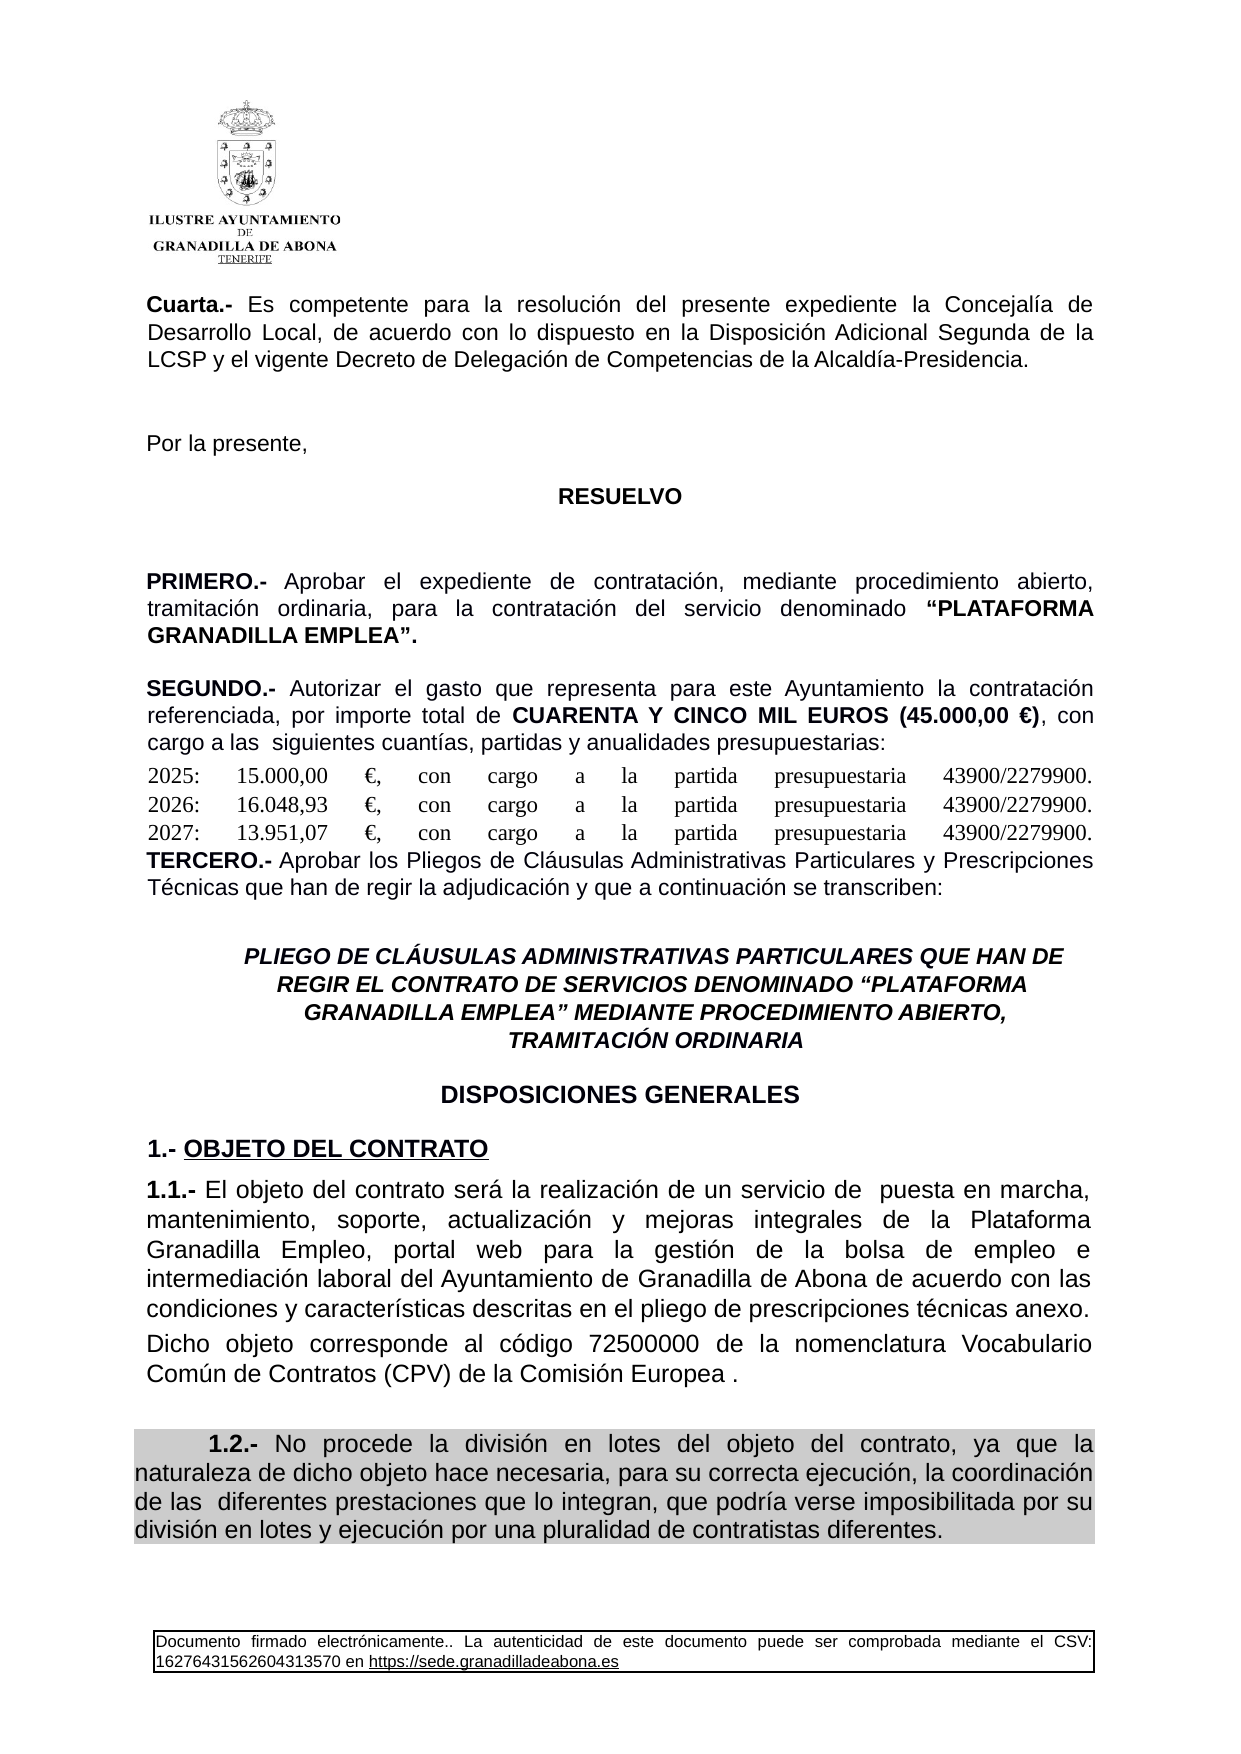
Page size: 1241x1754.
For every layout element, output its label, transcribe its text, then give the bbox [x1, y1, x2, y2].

table_header partida [674, 762, 774, 791]
text TERCERO.- Aprobar los Pliegos de Cláusulas Administrativas Particulares y Prescripciones Técnicas que han de regir la adjudicación y que a continuación se transcriben: [146, 847, 1094, 901]
table_header 43900/2279900. [943, 762, 1093, 791]
text TRAMITACIÓN ORDINARIA [219, 1027, 1095, 1053]
table_cell cargo [488, 819, 575, 847]
table_header presupuestaria [774, 762, 943, 791]
table_cell con [418, 819, 487, 847]
table_cell 43900/2279900. [943, 819, 1093, 847]
text PLIEGO DE CLÁUSULAS ADMINISTRATIVAS PARTICULARES QUE HAN DE [244, 943, 1095, 969]
table_header con [418, 762, 487, 791]
table_cell €, [364, 791, 418, 819]
table_header la [621, 762, 674, 791]
table_cell €, [364, 819, 418, 847]
text Dicho objeto corresponde al código 72500000 de la nomenclatura Vocabulario Común de Contratos (CPV) de la Comisión Europea . [146, 1329, 1093, 1388]
table_cell partida [674, 791, 774, 819]
table_cell a [575, 791, 621, 819]
text DISPOSICIONES GENERALES [219, 1080, 1021, 1109]
text Cuarta.- Es competente para la resolución del presente expediente la Concejalía de Desarrollo Local, de acuerdo con lo dispuesto en la Disposición Adicional Segunda de la LCSP y el vigente Decreto de Delegación de Competencias de la Alcaldía-Presidencia. [146, 291, 1094, 373]
table_header €, [364, 762, 418, 791]
table_cell con [418, 791, 487, 819]
table_header 2025: [148, 762, 236, 791]
table_cell 2027: [148, 819, 236, 847]
table_cell cargo [488, 791, 575, 819]
table_header cargo [488, 762, 575, 791]
table_cell partida [674, 819, 774, 847]
table_cell 2026: [148, 791, 236, 819]
text SEGUNDO.- Autorizar el gasto que representa para este Ayuntamiento la contratación referenciada, por importe total de CUARENTA Y CINCO MIL EUROS (45.000,00 €), con cargo a las siguientes cuantías, partidas y anualidades presupuestarias: [146, 674, 1094, 755]
subtitle 1.- OBJETO DEL CONTRATO [147, 1134, 1095, 1163]
text Por la presente, [146, 430, 1094, 456]
table_cell la [621, 819, 674, 847]
text REGIR EL CONTRATO DE SERVICIOS DENOMINADO “PLATAFORMA [277, 971, 1095, 997]
table_header a [575, 762, 621, 791]
table_cell la [621, 791, 674, 819]
text 1.2.- No procede la división en lotes del objeto del contrato, ya que la naturaleza de dicho objeto hace necesaria, para su correcta ejecución, la coordinación de las diferentes prestaciones que lo integran, que podría verse imposibilitada por su división en lotes y ejecución por una pluralidad de contratistas diferentes. [134, 1429, 1095, 1544]
table_cell 43900/2279900. [943, 791, 1093, 819]
table_cell presupuestaria [774, 791, 943, 819]
table_header 15.000,00 [236, 762, 364, 791]
table_cell presupuestaria [774, 819, 943, 847]
table_cell a [575, 819, 621, 847]
table_cell 16.048,93 [236, 791, 364, 819]
text GRANADILLA EMPLEA” MEDIANTE PROCEDIMIENTO ABIERTO, [304, 999, 1095, 1025]
text 1.1.- El objeto del contrato será la realización de un servicio de puesta en marcha, mantenimiento, soporte, actualización y mejoras integrales de la Plataforma Granadilla Empleo, portal web para la gestión de la bolsa de empleo e intermediación laboral del Ayuntamiento de Granadilla de Abona de acuerdo con las condiciones y características descritas en el pliego de prescripciones técnicas anexo. [146, 1175, 1093, 1323]
text PRIMERO.- Aprobar el expediente de contratación, mediante procedimiento abierto, tramitación ordinaria, para la contratación del servicio denominado “PLATAFORMA GRANADILLA EMPLEA”. [146, 568, 1094, 648]
table_cell 13.951,07 [236, 819, 364, 847]
text RESUELVO [145, 483, 1095, 509]
